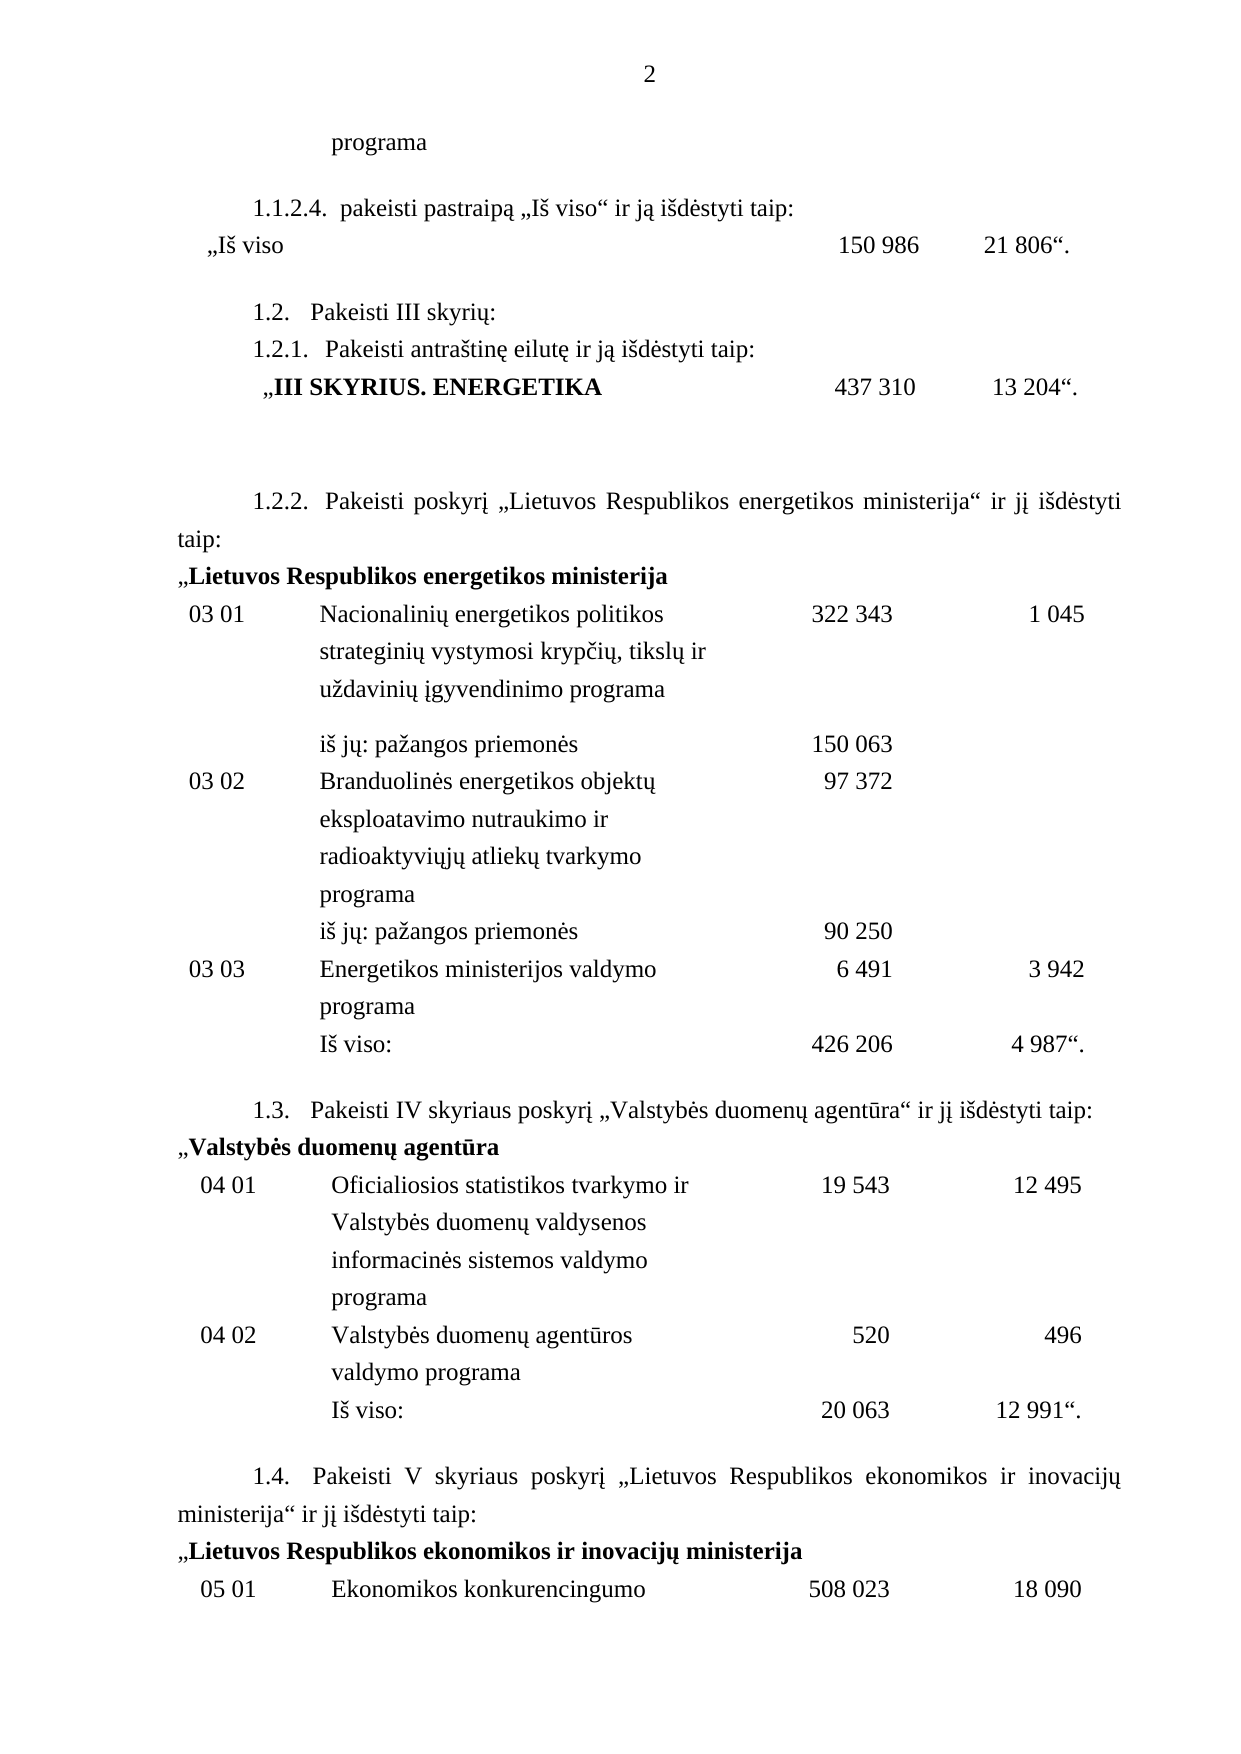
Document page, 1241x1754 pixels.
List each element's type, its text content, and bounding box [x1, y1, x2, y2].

text 1.2.1. Pakeisti antraštinę eilutę ir ją išdėstyti taip: [177, 326, 1122, 363]
table_cell 04 02 [189, 1311, 320, 1386]
table_header [320, 222, 735, 259]
table_cell Valstybės duomenų agentūros valdymo programa [320, 1311, 735, 1386]
table_header 03 01 [177, 590, 308, 720]
table_cell 12 991“. [901, 1386, 1093, 1424]
table_header 19 543 [735, 1161, 901, 1311]
table_cell 3 942 [904, 945, 1096, 1020]
table_header Ekonomikos konkurencingumo [320, 1565, 735, 1630]
text 1.3. Pakeisti IV skyriaus poskyrį „Valstybės duomenų agentūra“ ir jį išdėstyti taip: [177, 1086, 1122, 1124]
table_header 437 310 [754, 363, 927, 449]
table_cell [904, 758, 1096, 907]
table_header 18 090 [901, 1565, 1093, 1630]
table_header 150 986 [735, 222, 930, 259]
table_cell 03 03 [177, 945, 308, 1020]
table_header programa [320, 118, 735, 156]
table_cell Energetikos ministerijos valdymo programa [308, 945, 723, 1020]
table_cell 97 372 [723, 758, 904, 907]
table_cell [904, 720, 1096, 757]
table_cell [189, 1386, 320, 1424]
text 1.2. Pakeisti III skyrių: [177, 288, 1122, 326]
table_header 508 023 [735, 1565, 901, 1630]
text „Lietuvos Respublikos energetikos ministerija [177, 552, 1122, 590]
table_cell iš jų: pažangos priemonės [308, 720, 723, 757]
table_header 21 806“. [930, 222, 1081, 259]
text „Lietuvos Respublikos ekonomikos ir inovacijų ministerija [177, 1527, 1122, 1565]
table_cell 4 987“. [904, 1020, 1096, 1057]
text 1.1.2.4. pakeisti pastraipą „Iš viso“ ir ją išdėstyti taip: [177, 184, 1122, 222]
table_cell [177, 720, 308, 757]
table_cell [177, 1020, 308, 1057]
text 1.2.2. Pakeisti poskyrį „Lietuvos Respublikos energetikos ministerija“ ir jį išdėstyti taip: [177, 477, 1122, 552]
table_header 05 01 [189, 1565, 320, 1630]
table_header 13 204“. [927, 363, 1089, 449]
table_header 04 01 [189, 1161, 320, 1311]
table_header 322 343 [723, 590, 904, 720]
text „Valstybės duomenų agentūra [177, 1124, 1122, 1161]
table_cell 426 206 [723, 1020, 904, 1057]
table_cell 03 02 [177, 758, 308, 907]
table_header „Iš viso [189, 222, 320, 259]
table_cell 150 063 [723, 720, 904, 757]
table_cell [177, 908, 308, 945]
table_header [735, 118, 916, 156]
table_cell Branduolinės energetikos objektų eksploatavimo nutraukimo ir radioaktyviųjų atliekų tvarkymo programa [308, 758, 723, 907]
text 1.4. Pakeisti V skyriaus poskyrį „Lietuvos Respublikos ekonomikos ir inovacijų ministerija“ ir jį išdėstyti taip: [177, 1452, 1122, 1527]
table_header [189, 118, 320, 156]
table_cell Iš viso: [320, 1386, 735, 1424]
table_header Oficialiosios statistikos tvarkymo ir Valstybės duomenų valdysenos informacinės sistemos valdymo programa [320, 1161, 735, 1311]
table_header Nacionalinių energetikos politikos strateginių vystymosi krypčių, tikslų ir uždavinių įgyvendinimo programa [308, 590, 723, 720]
table_cell 6 491 [723, 945, 904, 1020]
table_header 1 045 [904, 590, 1096, 720]
table_cell 90 250 [723, 908, 904, 945]
table_header [916, 118, 1078, 156]
table_header „III SKYRIUS. ENERGETIKA [187, 363, 754, 449]
table_cell 496 [901, 1311, 1093, 1386]
table_cell iš jų: pažangos priemonės [308, 908, 723, 945]
table_cell Iš viso: [308, 1020, 723, 1057]
table_cell 20 063 [735, 1386, 901, 1424]
table_header 12 495 [901, 1161, 1093, 1311]
table_cell 520 [735, 1311, 901, 1386]
table_cell [904, 908, 1096, 945]
